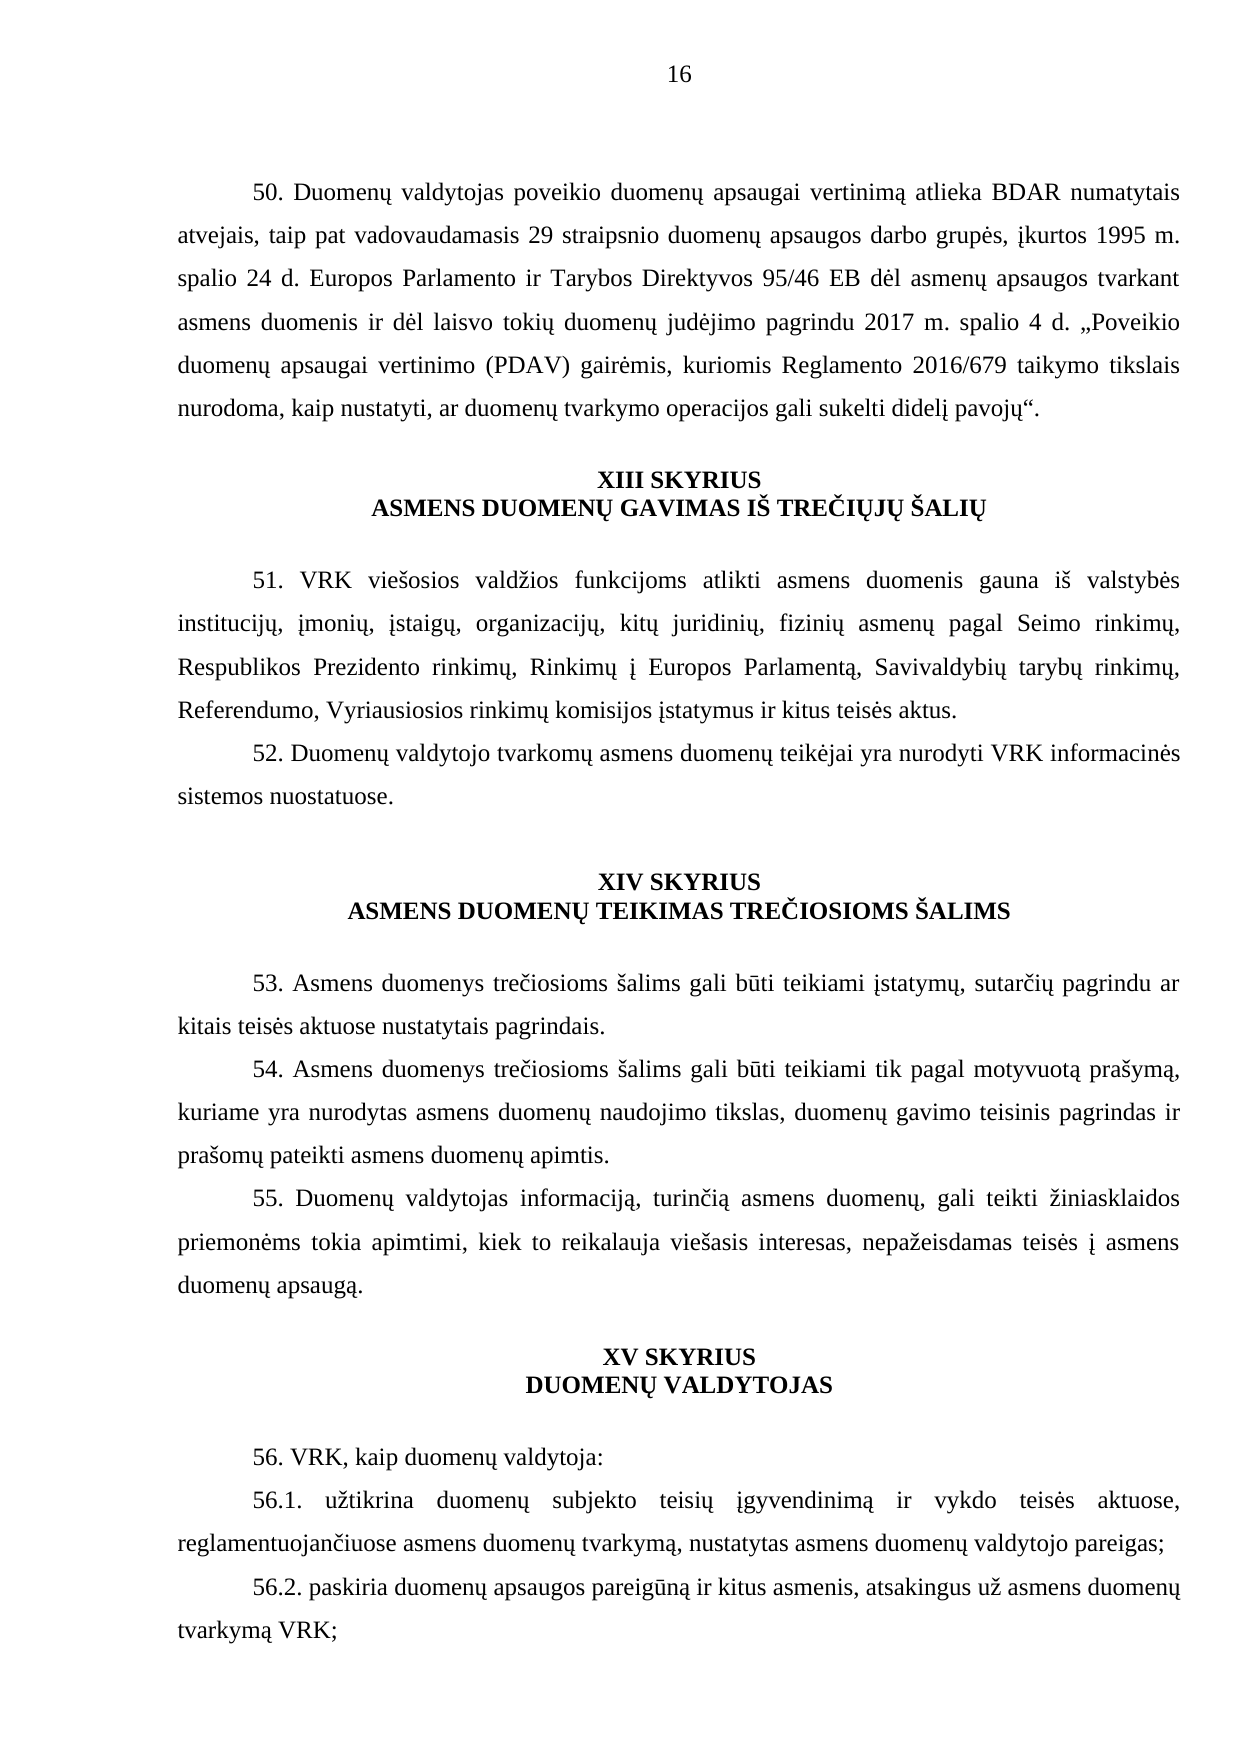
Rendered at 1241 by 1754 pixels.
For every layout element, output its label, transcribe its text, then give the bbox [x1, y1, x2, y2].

text 56.1. užtikrina duomenų subjekto teisių įgyvendinimą ir vykdo teisės aktuose, reglamentuojančiuose asmens duomenų tvarkymą, nustatytas asmens duomenų valdytojo pareigas; [177, 1485, 1181, 1557]
text ASMENS DUOMENŲ GAVIMAS IŠ TREČIŲJŲ ŠALIŲ [177, 493, 1181, 522]
text XIII SKYRIUS [177, 465, 1181, 493]
text XV SKYRIUS [177, 1342, 1181, 1370]
text ASMENS DUOMENŲ TEIKIMAS TREČIOSIOMS ŠALIMS [177, 896, 1181, 925]
text XIV SKYRIUS [177, 867, 1181, 896]
text 54. Asmens duomenys trečiosioms šalims gali būti teikiami tik pagal motyvuotą prašymą, kuriame yra nurodytas asmens duomenų naudojimo tikslas, duomenų gavimo teisinis pagrindas ir prašomų pateikti asmens duomenų apimtis. [177, 1054, 1181, 1169]
text 53. Asmens duomenys trečiosioms šalims gali būti teikiami įstatymų, sutarčių pagrindu ar kitais teisės aktuose nustatytais pagrindais. [177, 968, 1181, 1040]
text 56. VRK, kaip duomenų valdytoja: [177, 1442, 1181, 1471]
text 56.2. paskiria duomenų apsaugos pareigūną ir kitus asmenis, atsakingus už asmens duomenų tvarkymą VRK; [177, 1572, 1181, 1643]
text 51. VRK viešosios valdžios funkcijoms atlikti asmens duomenis gauna iš valstybės institucijų, įmonių, įstaigų, organizacijų, kitų juridinių, fizinių asmenų pagal Seimo rinkimų, Respublikos Prezidento rinkimų, Rinkimų į Europos Parlamentą, Savivaldybių tarybų rinkimų, Referendumo, Vyriausiosios rinkimų komisijos įstatymus ir kitus teisės aktus. [177, 565, 1181, 723]
text DUOMENŲ VALDYTOJAS [177, 1370, 1181, 1399]
text 52. Duomenų valdytojo tvarkomų asmens duomenų teikėjai yra nurodyti VRK informacinės sistemos nuostatuose. [177, 738, 1181, 810]
text 55. Duomenų valdytojas informaciją, turinčią asmens duomenų, gali teikti žiniasklaidos priemonėms tokia apimtimi, kiek to reikalauja viešasis interesas, nepažeisdamas teisės į asmens duomenų apsaugą. [177, 1183, 1181, 1298]
text 50. Duomenų valdytojas poveikio duomenų apsaugai vertinimą atlieka BDAR numatytais atvejais, taip pat vadovaudamasis 29 straipsnio duomenų apsaugos darbo grupės, įkurtos 1995 m. spalio 24 d. Europos Parlamento ir Tarybos Direktyvos 95/46 EB dėl asmenų apsaugos tvarkant asmens duomenis ir dėl laisvo tokių duomenų judėjimo pagrindu 2017 m. spalio 4 d. „Poveikio duomenų apsaugai vertinimo (PDAV) gairėmis, kuriomis Reglamento 2016/679 taikymo tikslais nurodoma, kaip nustatyti, ar duomenų tvarkymo operacijos gali sukelti didelį pavojų“. [177, 177, 1181, 422]
